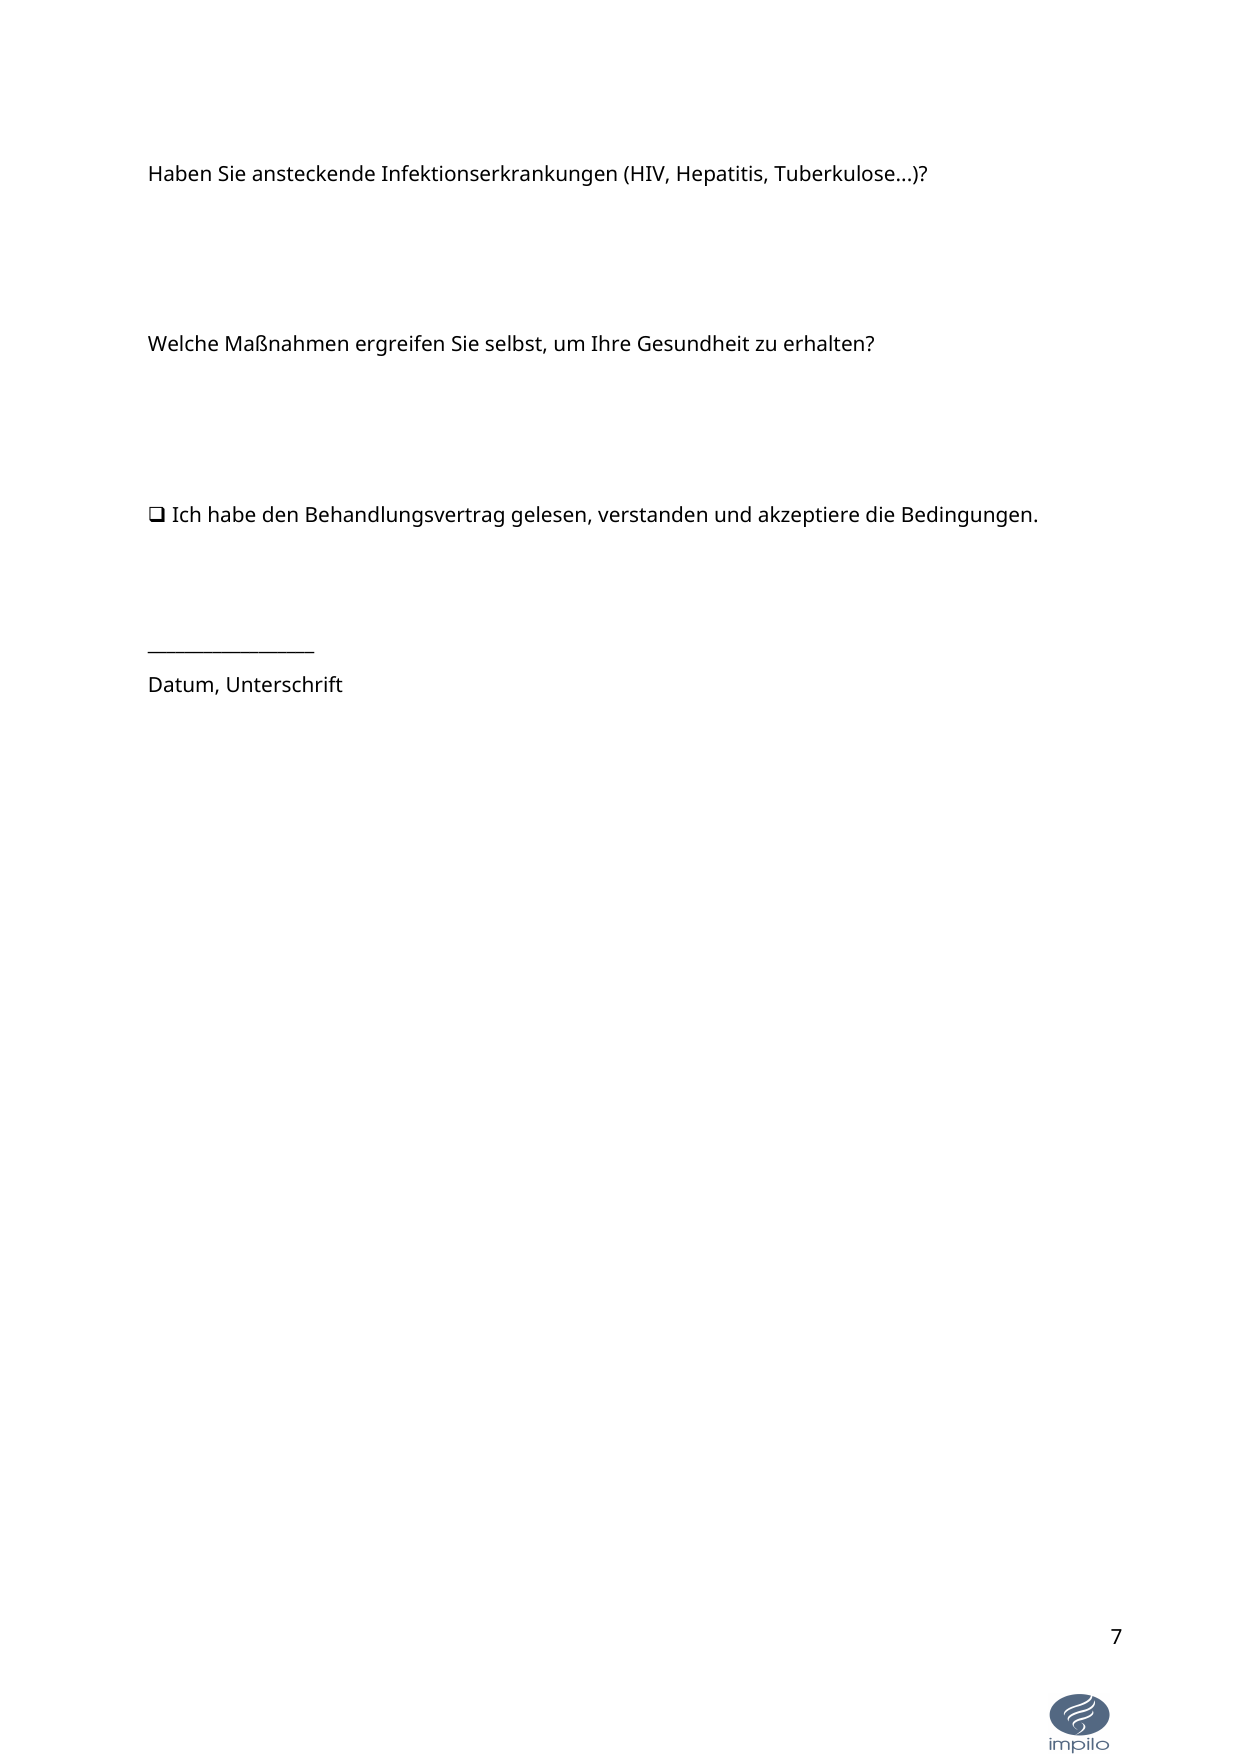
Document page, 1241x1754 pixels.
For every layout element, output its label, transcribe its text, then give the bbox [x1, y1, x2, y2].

text Datum, Unterschrift [148, 670, 1122, 699]
text Haben Sie ansteckende Infektionserkrankungen (HIV, Hepatitis, Tuberkulose...)? [148, 159, 1122, 187]
text __________________ [148, 628, 1122, 656]
text Welche Maßnahmen ergreifen Sie selbst, um Ihre Gesundheit zu erhalten? [148, 329, 1122, 358]
text  Ich habe den Behandlungsvertrag gelesen, verstanden und akzeptiere die Bedingungen. [148, 500, 1122, 528]
